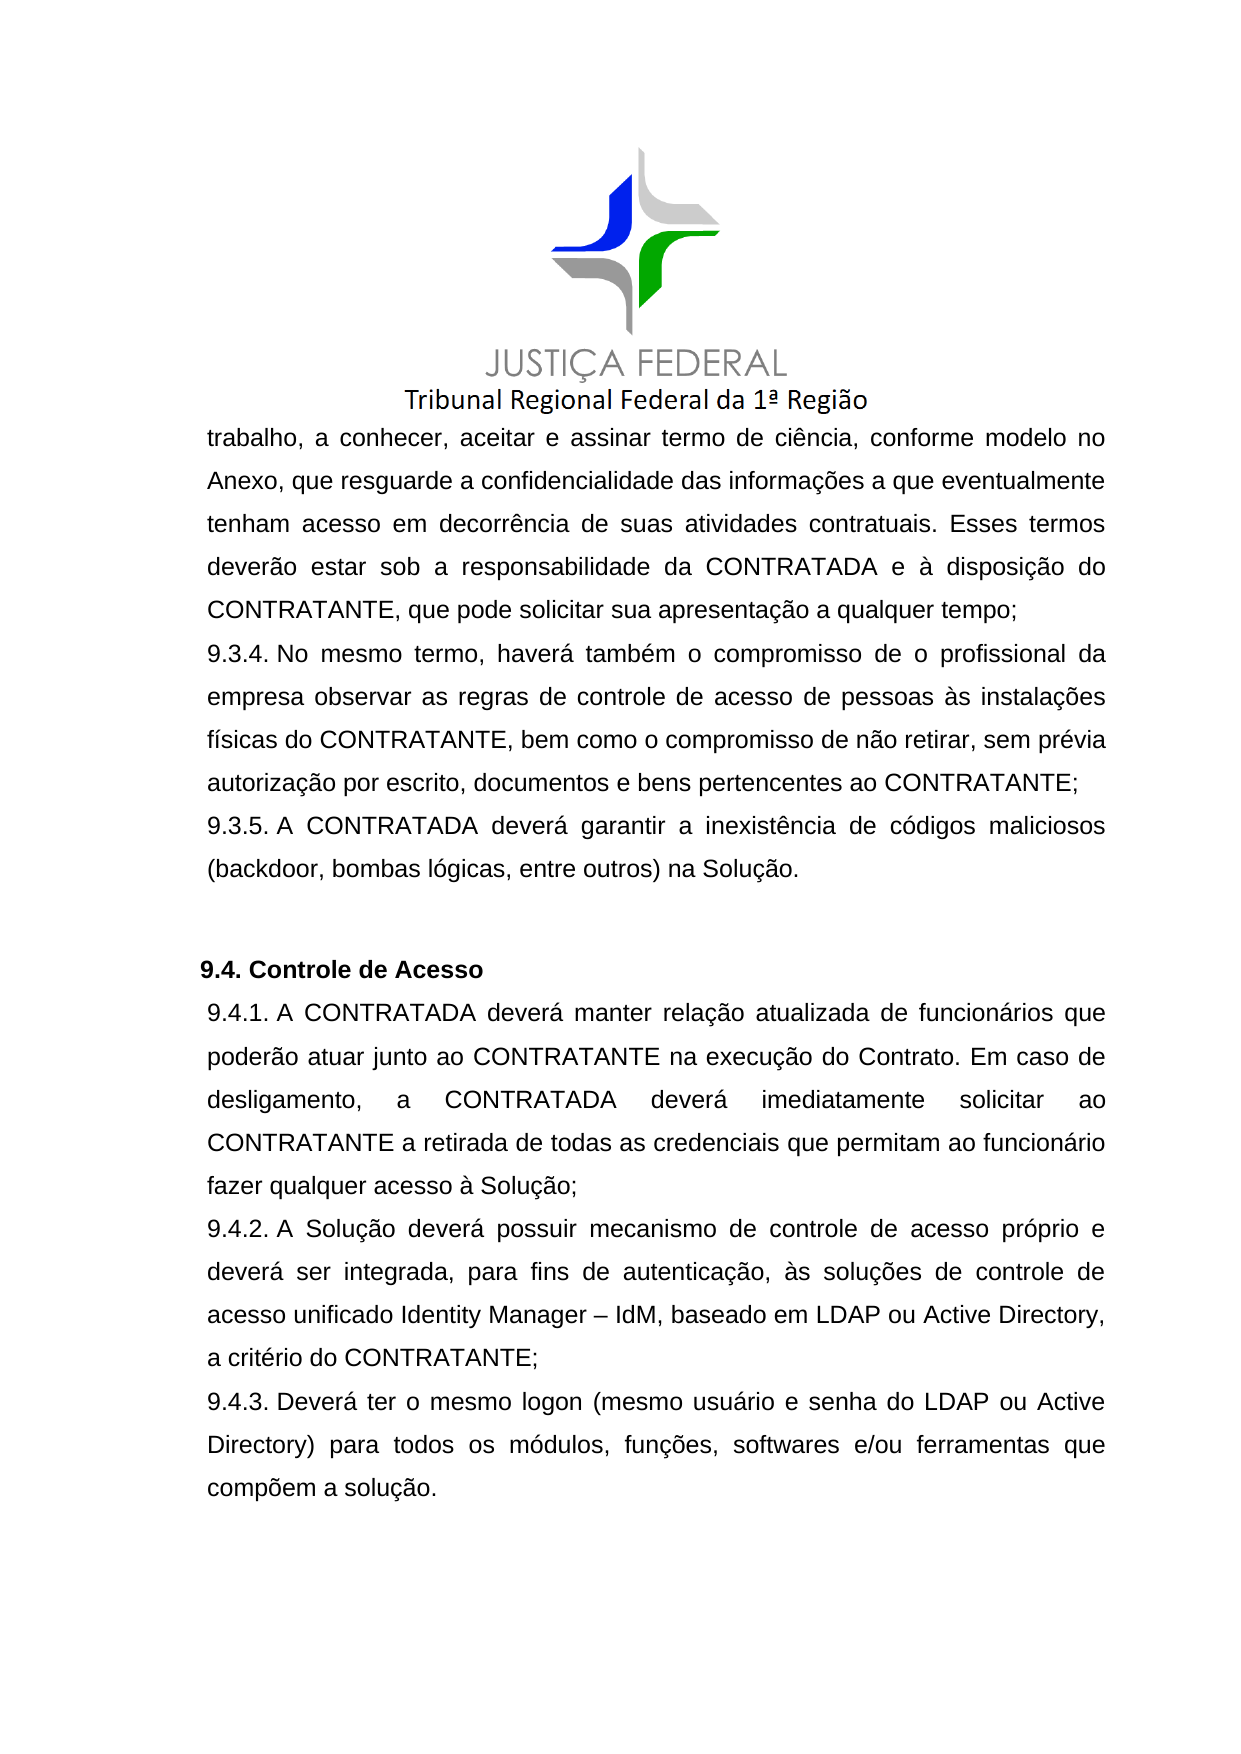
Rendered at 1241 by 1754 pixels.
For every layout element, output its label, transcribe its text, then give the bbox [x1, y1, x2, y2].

picture [399, 142, 870, 414]
list Deverá ter o mesmo logon (mesmo usuário e senha do LDAP ou Active Directory) para todos os módulos, funções, softwares e/ou ferramentas que compõem a solução. [207, 1387, 1107, 1502]
list trabalho, a conhecer, aceitar e assinar termo de ciência, conforme modelo no Anexo, que resguarde a confidencialidade das informações a que eventualmente tenham acesso em decorrência de suas atividades contratuais. Esses termos deverão estar sob a responsabilidade da CONTRATADA e à disposição do CONTRATANTE, que pode solicitar sua apresentação a qualquer tempo; [207, 423, 1107, 624]
list A CONTRATADA deverá garantir a inexistência de códigos maliciosos (backdoor, bombas lógicas, entre outros) na Solução. [207, 811, 1107, 883]
list Controle de Acesso [162, 955, 1107, 984]
list A CONTRATADA deverá manter relação atualizada de funcionários que poderão atuar junto ao CONTRATANTE na execução do Contrato. Em caso de desligamento, a CONTRATADA deverá imediatamente solicitar ao CONTRATANTE a retirada de todas as credenciais que permitam ao funcionário fazer qualquer acesso à Solução; [207, 998, 1107, 1200]
list A Solução deverá possuir mecanismo de controle de acesso próprio e deverá ser integrada, para fins de autenticação, às soluções de controle de acesso unificado Identity Manager – IdM, baseado em LDAP ou Active Directory, a critério do CONTRATANTE; [207, 1214, 1107, 1372]
list No mesmo termo, haverá também o compromisso de o profissional da empresa observar as regras de controle de acesso de pessoas às instalações físicas do CONTRATANTE, bem como o compromisso de não retirar, sem prévia autorização por escrito, documentos e bens pertencentes ao CONTRATANTE; [207, 638, 1107, 797]
